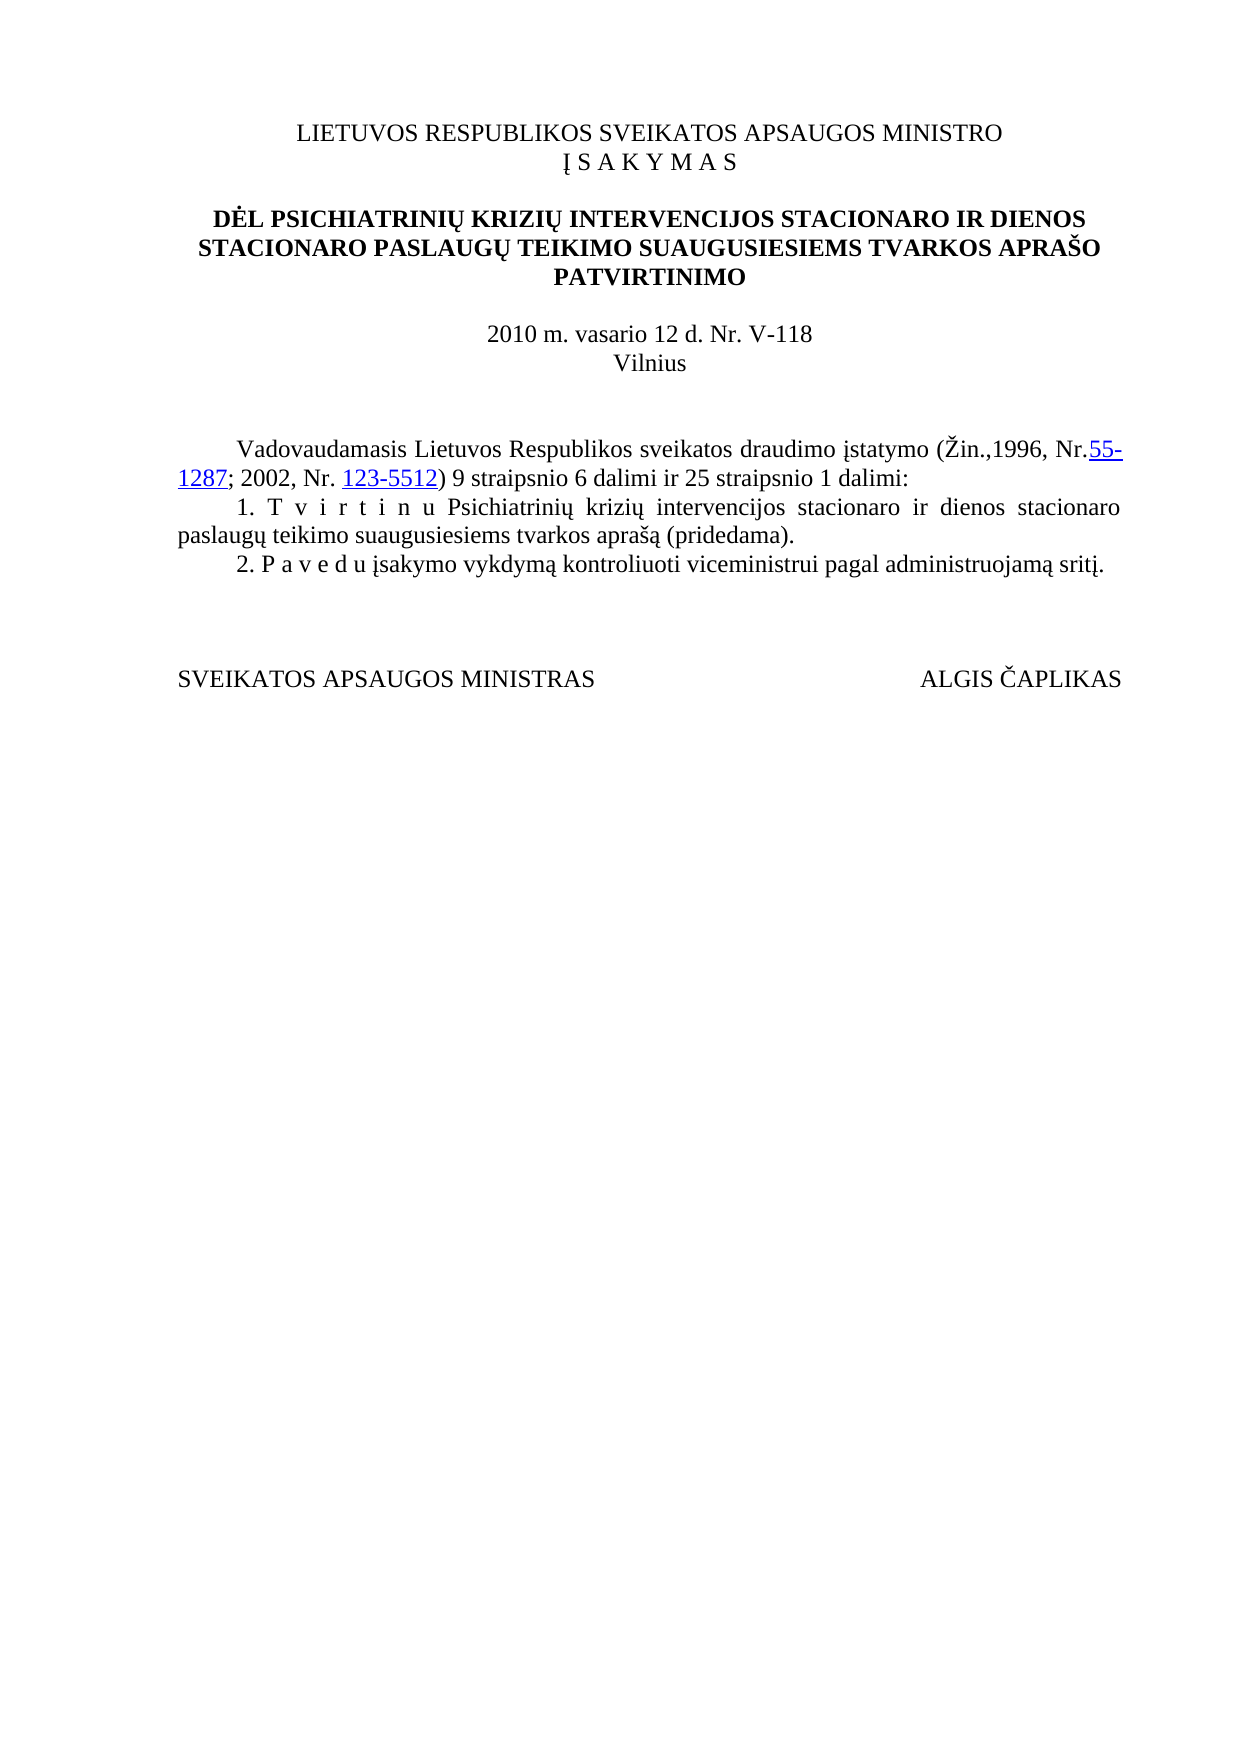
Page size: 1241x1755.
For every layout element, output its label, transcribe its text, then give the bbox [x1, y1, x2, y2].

text DĖL PSICHIATRINIŲ KRIZIŲ INTERVENCIJOS stacionaro ir dienos stacionaro PASLAUGŲ TEIKIMO SUAUGUSIESIEMS TVARKOS aprašo PAtvirtinimo [177, 204, 1122, 291]
text 2010 m. vasario 12 d. Nr. V-118 [177, 319, 1122, 348]
text 1. T v i r t i n u Psichiatrinių krizių intervencijos stacionaro ir dienos stacionaro paslaugų teikimo suaugusiesiems tvarkos aprašą (pridedama). [177, 492, 1122, 549]
text Vilnius [177, 348, 1122, 377]
text Vadovaudamasis Lietuvos Respublikos sveikatos draudimo įstatymo (Žin.,1996, Nr.55-1287; 2002, Nr. 123-5512) 9 straipsnio 6 dalimi ir 25 straipsnio 1 dalimi: [177, 434, 1122, 492]
text 2. P a v e d u įsakymo vykdymą kontroliuoti viceministrui pagal administruojamą sritį. [177, 549, 1122, 578]
text LIETUVOS RESPUBLIKOS SVEIKATOS APSAUGOS MINISTRO [177, 118, 1122, 147]
text SVEIKATOS APSAUGOS MINISTRAS ALGIS ČAPLIKAS [177, 664, 1122, 693]
text Į S A K Y M A S [177, 147, 1122, 176]
